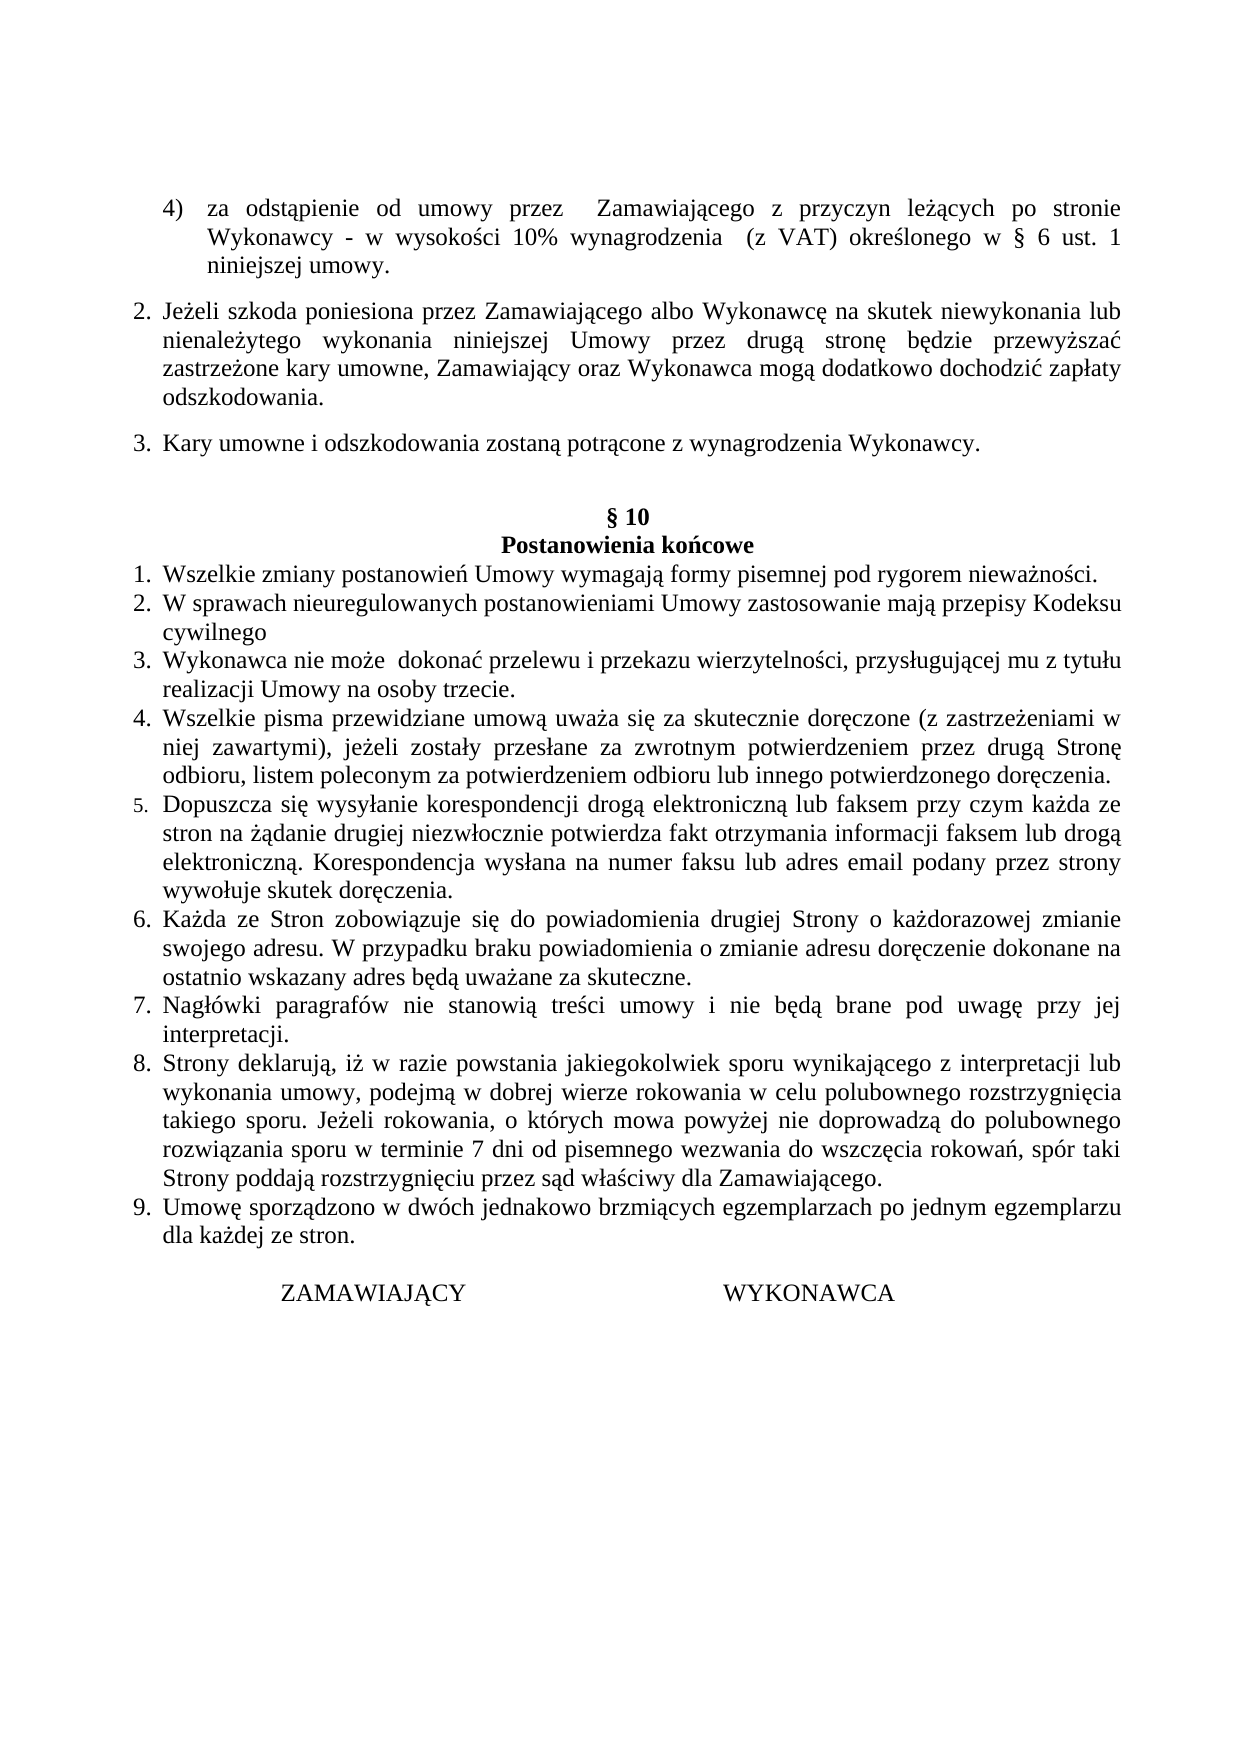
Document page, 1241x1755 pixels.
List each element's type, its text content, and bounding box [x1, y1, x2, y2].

list Wszelkie zmiany postanowień Umowy wymagają formy pisemnej pod rygorem nieważności. [133, 559, 1122, 588]
list Jeżeli szkoda poniesiona przez Zamawiającego albo Wykonawcę na skutek niewykonania lub nienależytego wykonania niniejszej Umowy przez drugą stronę będzie przewyższać zastrzeżone kary umowne, Zamawiający oraz Wykonawca mogą dodatkowo dochodzić zapłaty odszkodowania. [133, 296, 1122, 411]
list Nagłówki paragrafów nie stanowią treści umowy i nie będą brane pod uwagę przy jej interpretacji. [133, 991, 1122, 1048]
list Każda ze Stron zobowiązuje się do powiadomienia drugiej Strony o każdorazowej zmianie swojego adresu. W przypadku braku powiadomienia o zmianie adresu doręczenie dokonane na ostatnio wskazany adres będą uważane za skuteczne. [133, 904, 1122, 991]
list W sprawach nieuregulowanych postanowieniami Umowy zastosowanie mają przepisy Kodeksu cywilnego [133, 588, 1122, 646]
list Wykonawca nie może dokonać przelewu i przekazu wierzytelności, przysługującej mu z tytułu realizacji Umowy na osoby trzecie. [133, 646, 1122, 703]
list za odstąpienie od umowy przez Zamawiającego z przyczyn leżących po stronie Wykonawcy - w wysokości 10% wynagrodzenia (z VAT) określonego w § 6 ust. 1 niniejszej umowy. [162, 193, 1122, 279]
list Kary umowne i odszkodowania zostaną potrącone z wynagrodzenia Wykonawcy. [133, 428, 1122, 456]
list Dopuszcza się wysyłanie korespondencji drogą elektroniczną lub faksem przy czym każda ze stron na żądanie drugiej niezwłocznie potwierdza fakt otrzymania informacji faksem lub drogą elektroniczną. Korespondencja wysłana na numer faksu lub adres email podany przez strony wywołuje skutek doręczenia. [133, 789, 1122, 904]
list Umowę sporządzono w dwóch jednakowo brzmiących egzemplarzach po jednym egzemplarzu dla każdej ze stron. [133, 1192, 1122, 1249]
list Strony deklarują, iż w razie powstania jakiegokolwiek sporu wynikającego z interpretacji lub wykonania umowy, podejmą w dobrej wierze rokowania w celu polubownego rozstrzygnięcia takiego sporu. Jeżeli rokowania, o których mowa powyżej nie doprowadzą do polubownego rozwiązania sporu w terminie 7 dni od pisemnego wezwania do wszczęcia rokowań, spór taki Strony poddają rozstrzygnięciu przez sąd właściwy dla Zamawiającego. [133, 1048, 1122, 1192]
text Postanowienia końcowe [133, 531, 1122, 559]
text § 10 [133, 502, 1122, 531]
list Wszelkie pisma przewidziane umową uważa się za skutecznie doręczone (z zastrzeżeniami w niej zawartymi), jeżeli zostały przesłane za zwrotnym potwierdzeniem przez drugą Stronę odbioru, listem poleconym za potwierdzeniem odbioru lub innego potwierdzonego doręczenia. [133, 703, 1122, 789]
text ZAMAWIAJĄCY WYKONAWCA [207, 1278, 1122, 1307]
